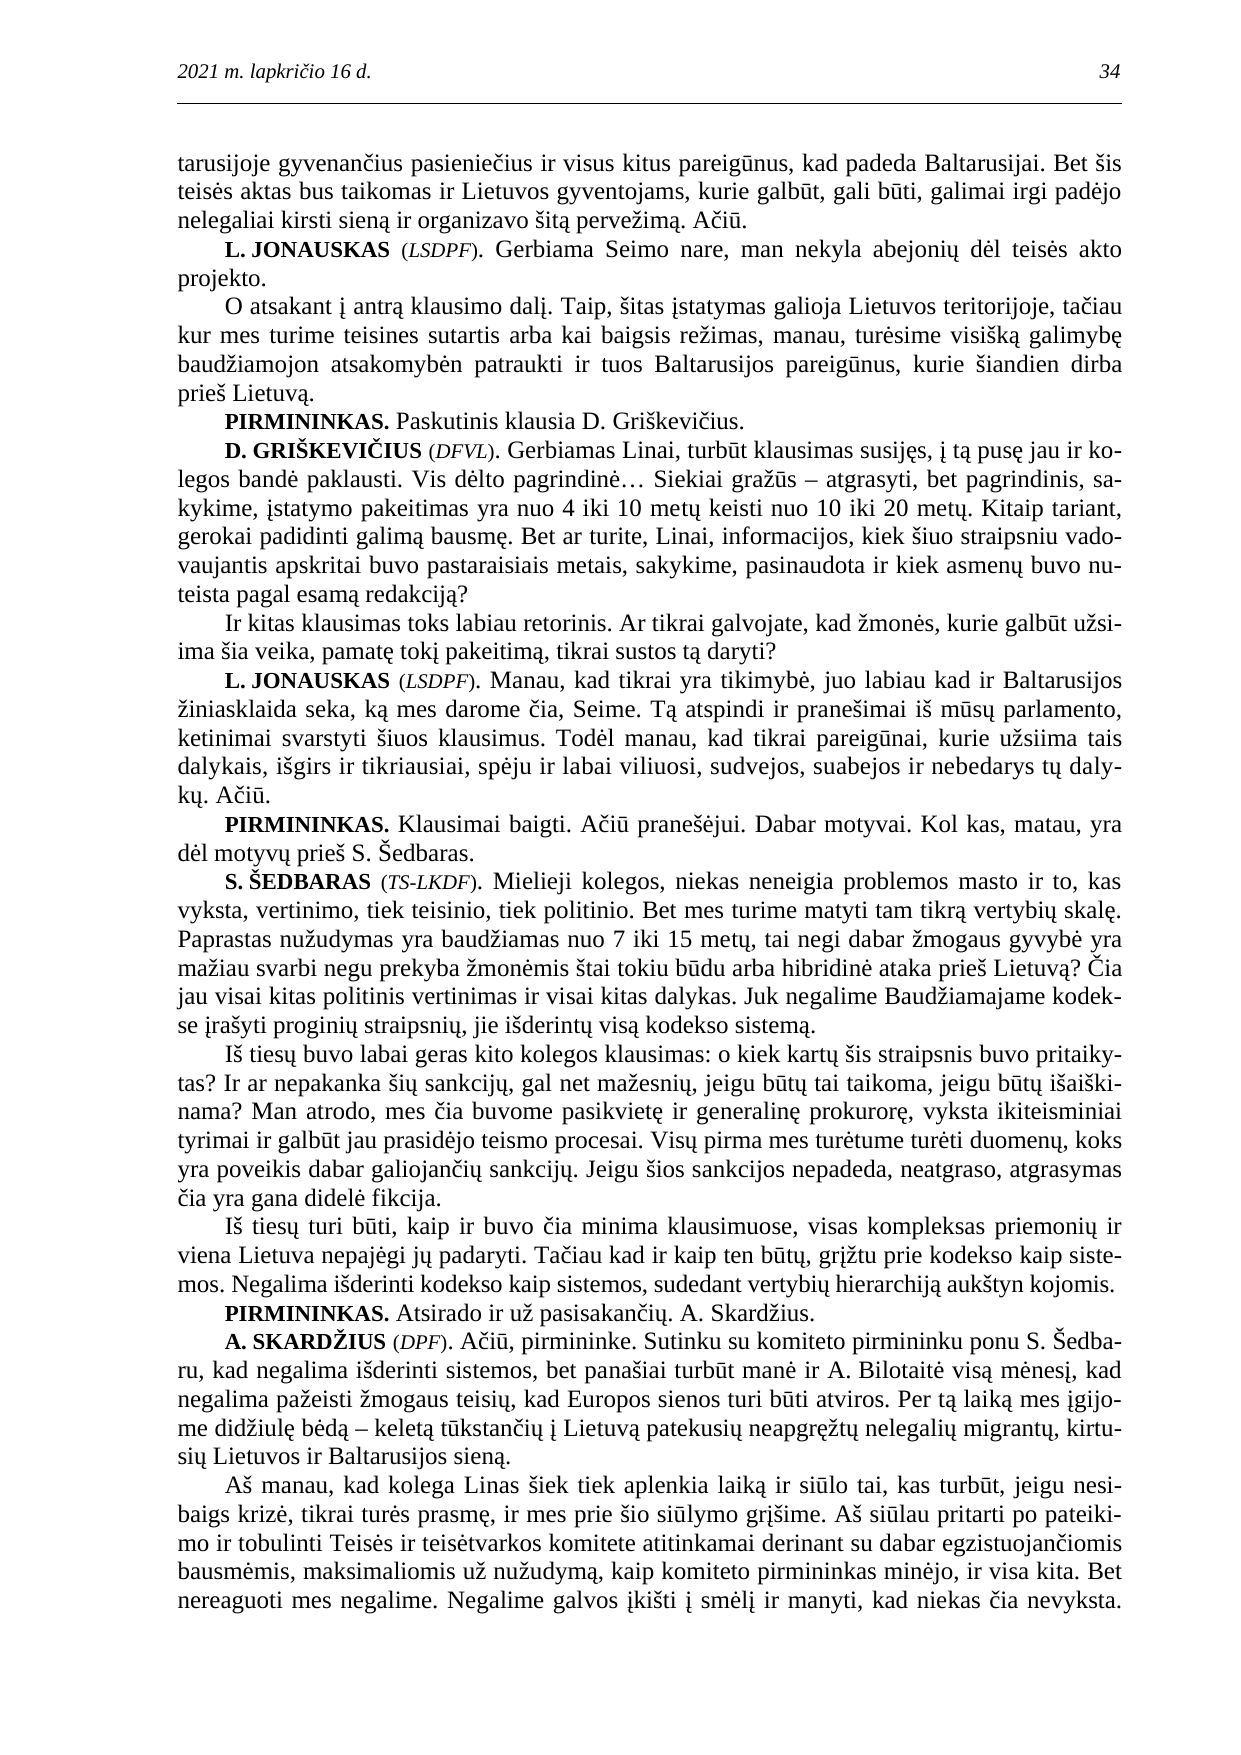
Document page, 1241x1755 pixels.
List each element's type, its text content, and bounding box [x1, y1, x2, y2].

text Iš tie­sų tu­ri bū­ti, kaip ir bu­vo čia mi­ni­ma klau­si­muo­se, vi­sas kom­plek­sas prie­mo­nių ir vie­na Lie­tu­va ne­pa­jė­gi jų pa­da­ry­ti. Ta­čiau kad ir kaip ten bū­tų, grįž­tu prie ko­dek­so kaip sis­te­mos. Ne­ga­li­ma iš­de­rin­ti ko­dek­so kaip sis­te­mos, su­de­dant ver­ty­bių hie­rar­chi­ją aukš­tyn ko­jo­mis. [177, 1211, 1122, 1298]
text L. JONAUSKAS (LSDPF). Ger­bia­ma Sei­mo na­re, man ne­ky­la abe­jo­nių dėl tei­sės ak­to projek­to. [177, 234, 1122, 291]
text A. SKARDŽIUS (DPF). Ačiū, pir­mi­nin­ke. Su­tin­ku su ko­mi­te­to pir­mi­nin­ku po­nu S. Šed­ba­ru, kad ne­ga­li­ma iš­de­rin­ti sis­te­mos, bet pa­na­šiai tur­būt ma­nė ir A. Bi­lo­tai­tė vi­są mė­ne­sį, kad ne­ga­li­ma pa­žeis­ti žmo­gaus tei­sių, kad Eu­ro­pos sie­nos tu­ri bū­ti at­vi­ros. Per tą lai­ką mes įgi­jo­me di­džiu­lę bė­dą – ke­le­tą tūks­tan­čių į Lie­tu­vą pa­te­ku­sių ne­ap­gręž­tų ne­le­ga­lių mig­ran­tų, kir­tu­sių Lie­tu­vos ir Bal­ta­ru­si­jos sie­ną. [177, 1326, 1122, 1470]
text ta­ru­si­jo­je gy­ve­nan­čius pa­sie­nie­čius ir vi­sus ki­tus pa­rei­gū­nus, kad pa­de­da Bal­ta­ru­si­jai. Bet šis tei­sės ak­tas bus tai­ko­mas ir Lie­tu­vos gy­ven­to­jams, ku­rie gal­būt, ga­li bū­ti, ga­li­mai ir­gi pa­dė­jo ne­le­ga­liai kirs­ti sie­ną ir or­ga­ni­za­vo ši­tą per­ve­ži­mą. Ačiū. [177, 148, 1122, 234]
text PIRMININKAS. At­si­ra­do ir už pa­si­sa­kan­čių. A. Skar­džius. [177, 1298, 1122, 1326]
text S. ŠEDBARAS (TS-LKDF). Mie­lie­ji ko­le­gos, nie­kas ne­nei­gia pro­ble­mos mas­to ir to, kas vyks­ta, ver­ti­ni­mo, tiek tei­si­nio, tiek po­li­ti­nio. Bet mes tu­ri­me ma­ty­ti tam tik­rą ver­ty­bių ska­lę. Pa­pras­tas nu­žu­dy­mas yra bau­džia­mas nuo 7 iki 15 me­tų, tai ne­gi da­bar žmo­gaus gy­vy­bė yra ma­žiau svar­bi ne­gu pre­ky­ba žmo­nė­mis štai to­kiu bū­du ar­ba hib­ri­di­nė ata­ka prieš Lie­tu­vą? Čia jau vi­sai ki­tas po­li­ti­nis ver­ti­ni­mas ir vi­sai ki­tas da­ly­kas. Juk ne­ga­li­me Bau­džia­ma­ja­me ko­dek­se įra­šy­ti pro­gi­nių straips­nių, jie iš­de­rin­tų vi­są ko­dek­so sis­te­mą. [177, 866, 1122, 1039]
text Ir ki­tas klau­si­mas toks la­biau re­to­ri­nis. Ar tik­rai gal­vo­ja­te, kad žmo­nės, ku­rie gal­būt už­si­i­ma šia vei­ka, pa­ma­tę to­kį pa­kei­ti­mą, tik­rai su­stos tą da­ry­ti? [177, 608, 1122, 665]
text PIRMININKAS. Klau­si­mai baig­ti. Ačiū pra­ne­šė­jui. Da­bar mo­ty­vai. Kol kas, ma­tau, yra dėl mo­ty­vų prieš S. Šed­ba­ras. [177, 809, 1122, 866]
text Iš tie­sų bu­vo la­bai ge­ras ki­to ko­le­gos klau­si­mas: o kiek kar­tų šis straips­nis bu­vo pri­tai­ky­tas? Ir ar ne­pa­kan­ka šių sank­ci­jų, gal net ma­žes­nių, jei­gu bū­tų tai tai­ko­ma, jei­gu bū­tų iš­aiš­ki­na­ma? Man at­ro­do, mes čia bu­vo­me pa­si­kvie­tę ir ge­ne­ra­li­nę pro­ku­ro­rę, vyks­ta iki­teis­mi­niai ty­ri­mai ir gal­būt jau pra­si­dė­jo teis­mo pro­ce­sai. Vi­sų pir­ma mes tu­rė­tu­me tu­rė­ti duo­me­nų, koks yra po­vei­kis da­bar ga­lio­jan­čių sank­ci­jų. Jei­gu šios sank­ci­jos ne­pa­de­da, ne­at­gra­so, at­gra­sy­mas čia yra ga­na di­de­lė fik­ci­ja. [177, 1039, 1122, 1211]
text O at­sa­kant į an­trą klau­si­mo da­lį. Taip, ši­tas įsta­ty­mas ga­lio­ja Lie­tu­vos te­ri­to­ri­jo­je, ta­čiau kur mes tu­ri­me tei­si­nes su­tar­tis ar­ba kai baig­sis re­ži­mas, ma­nau, tu­rė­si­me vi­siš­ką ga­li­my­bę bau­džia­mo­jon at­sa­ko­my­bėn pa­trauk­ti ir tuos Bal­ta­ru­si­jos pa­rei­gū­nus, ku­rie šian­dien dir­ba prieš Lie­tu­vą. [177, 291, 1122, 406]
text L. JONAUSKAS (LSDPF). Ma­nau, kad tik­rai yra ti­ki­my­bė, juo la­biau kad ir Bal­ta­ru­si­jos ži­niask­lai­da se­ka, ką mes da­ro­me čia, Sei­me. Tą at­spin­di ir pra­ne­ši­mai iš mū­sų par­la­men­to, ke­ti­ni­mai svars­ty­ti šiuos klau­si­mus. To­dėl ma­nau, kad tik­rai pa­rei­gū­nai, ku­rie už­si­i­ma tais daly­kais, iš­girs ir tik­riau­siai, spė­ju ir la­bai vi­liuo­si, su­dve­jos, su­abe­jos ir ne­be­da­rys tų da­ly­kų. Ačiū. [177, 665, 1122, 809]
text D. GRIŠKEVIČIUS (DFVL). Ger­bia­mas Li­nai, tur­būt klau­si­mas su­si­jęs, į tą pu­sę jau ir ko­le­gos ban­dė pa­klaus­ti. Vis dėl­to pa­grin­di­nė… Sie­kiai gra­žūs – at­gra­sy­ti, bet pa­grin­di­nis, sa­kyki­me, įsta­ty­mo pa­kei­ti­mas yra nuo 4 iki 10 me­tų keis­ti nuo 10 iki 20 me­tų. Ki­taip ta­riant, ge­ro­kai pa­di­din­ti ga­li­mą baus­mę. Bet ar tu­ri­te, Li­nai, in­for­ma­ci­jos, kiek šiuo straips­niu va­do­vau­jan­tis ap­skri­tai bu­vo pas­ta­rai­siais me­tais, sa­ky­ki­me, pa­si­nau­do­ta ir kiek as­me­nų bu­vo nu­teis­ta pa­gal esa­mą re­dak­ci­ją? [177, 435, 1122, 608]
text Aš ma­nau, kad ko­le­ga Li­nas šiek tiek ap­len­kia lai­ką ir siū­lo tai, kas tur­būt, jei­gu ne­si­baigs kri­zė, tik­rai tu­rės pras­mę, ir mes prie šio siū­ly­mo grį­ši­me. Aš siū­lau pri­tar­ti po pa­tei­ki­mo ir to­bu­lin­ti Tei­sės ir tei­sėt­var­kos ko­mi­te­te ati­tin­ka­mai de­ri­nant su da­bar eg­zis­tuo­jan­čio­mis baus­mė­mis, mak­si­ma­lio­mis už nu­žu­dy­mą, kaip ko­mi­te­to pir­mi­nin­kas mi­nė­jo, ir vi­sa ki­ta. Bet ne­re­a­guo­ti mes ne­ga­li­me. Ne­ga­li­me gal­vos įkiš­ti į smė­lį ir ma­ny­ti, kad nie­kas čia ne­vyks­ta. [177, 1470, 1122, 1614]
text PIRMININKAS. Pas­ku­ti­nis klau­sia D. Griš­ke­vi­čius. [177, 406, 1122, 435]
